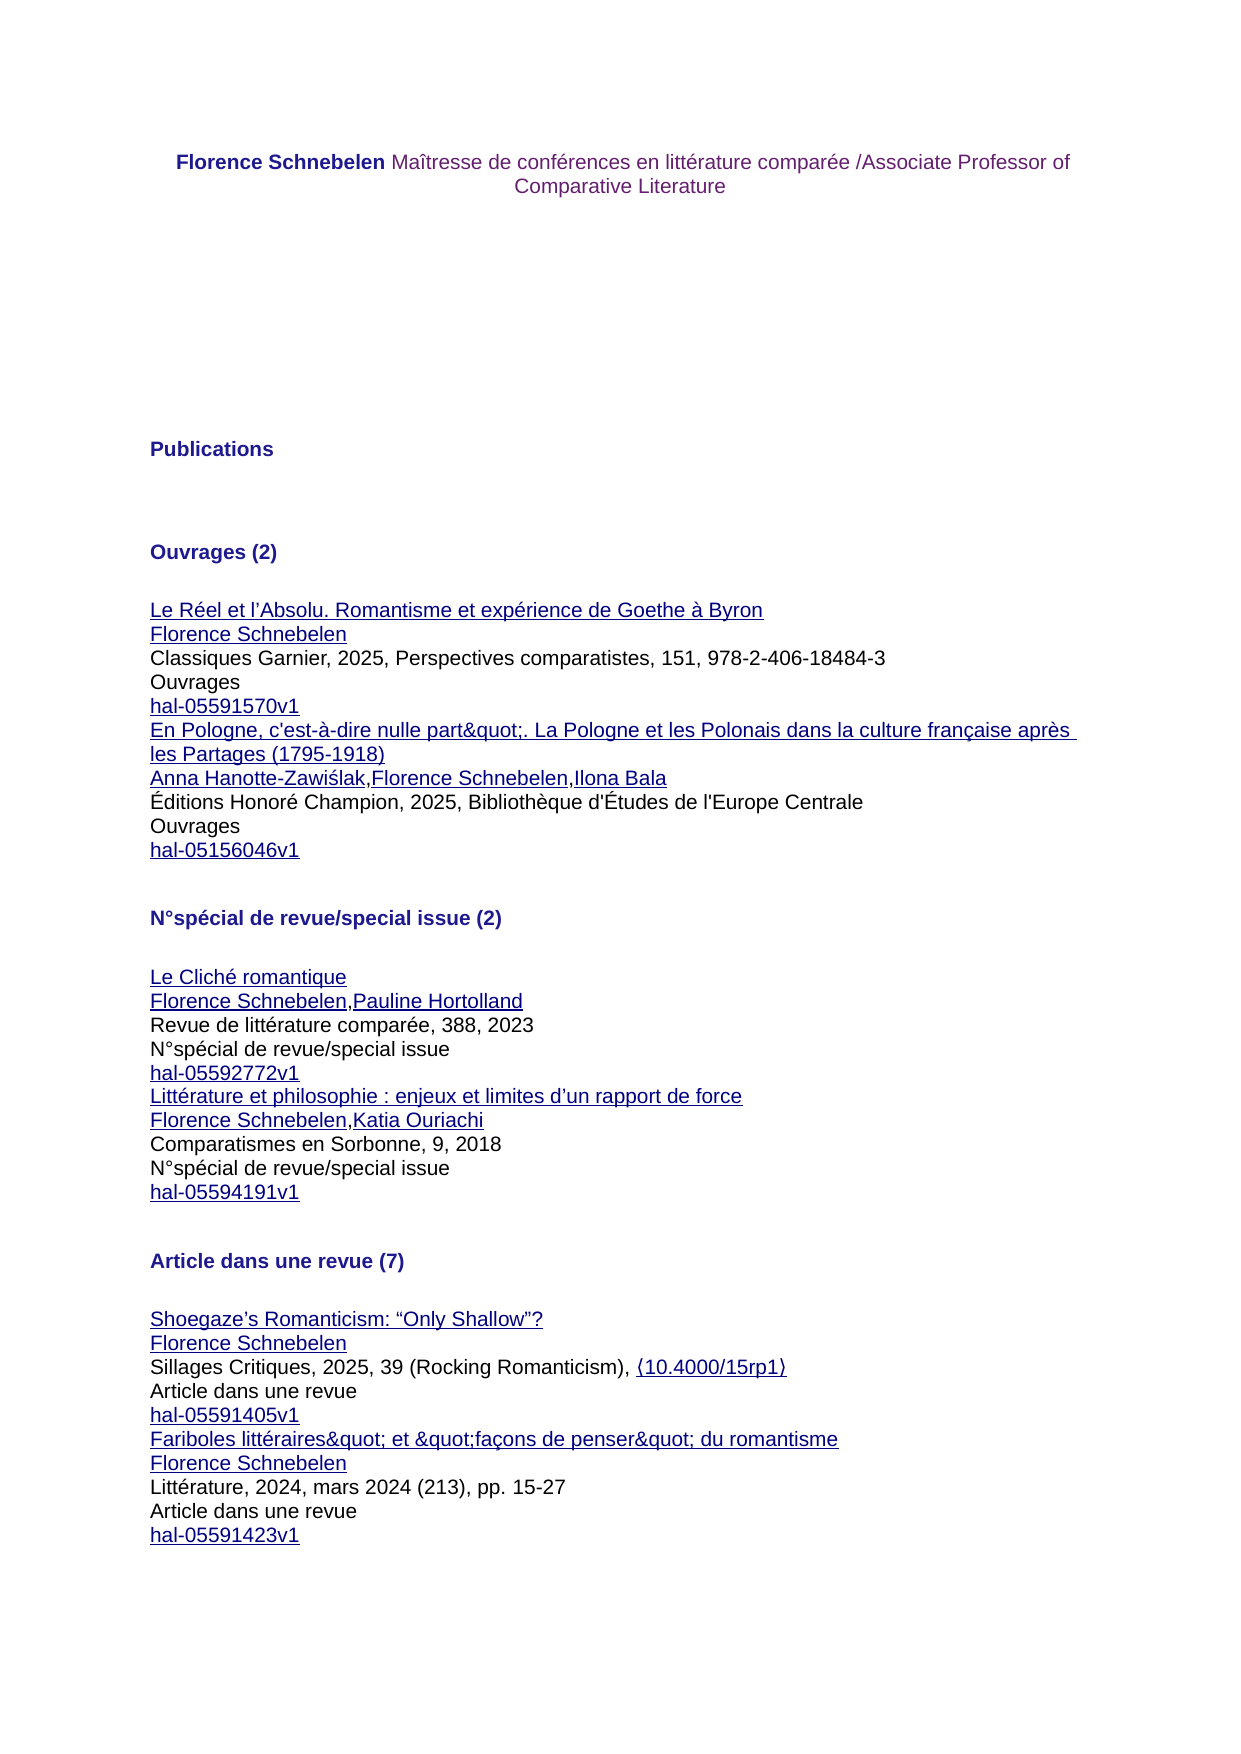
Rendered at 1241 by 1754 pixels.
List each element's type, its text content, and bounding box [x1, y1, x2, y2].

table_cell En Pologne, c'est-à-dire nulle part&quot;. La Pologne et les Polonais dans la culture française après les Partages (1795-1918) Anna Hanotte-Zawiślak,Florence Schnebelen,Ilona Bala Éditions Honoré Champion, 2025, Bibliothèque d'Études de l'Europe Centrale Ouvrages hal-05156046v1 [150, 718, 1090, 861]
subtitle Florence Schnebelen Maîtresse de conférences en littérature comparée /Associate Professor of Comparative Literature [150, 150, 1090, 198]
table_header Le Réel et l’Absolu. Romantisme et expérience de Goethe à Byron Florence Schnebelen Classiques Garnier, 2025, Perspectives comparatistes, 151, 978-2-406-18484-3 Ouvrages hal-05591570v1 [150, 598, 1090, 718]
table_cell Fariboles littéraires&quot; et &quot;façons de penser&quot; du romantisme Florence Schnebelen Littérature, 2024, mars 2024 (213), pp. 15-27 Article dans une revue hal-05591423v1 [150, 1427, 1090, 1547]
subtitle Ouvrages (2) [150, 539, 1090, 563]
subtitle Article dans une revue (7) [150, 1249, 1090, 1273]
table_header Shoegaze’s Romanticism: “Only Shallow”? Florence Schnebelen Sillages Critiques, 2025, 39 (Rocking Romanticism), ⟨10.4000/15rp1⟩ Article dans une revue hal-05591405v1 [150, 1307, 1090, 1427]
subtitle Publications [150, 436, 1090, 460]
table_header Le Cliché romantique Florence Schnebelen,Pauline Hortolland Revue de littérature comparée, 388, 2023 N°spécial de revue/special issue hal-05592772v1 [150, 965, 1090, 1084]
subtitle N°spécial de revue/special issue (2) [150, 906, 1090, 930]
table_cell Littérature et philosophie : enjeux et limites d’un rapport de force Florence Schnebelen,Katia Ouriachi Comparatismes en Sorbonne, 9, 2018 N°spécial de revue/special issue hal-05594191v1 [150, 1084, 1090, 1204]
